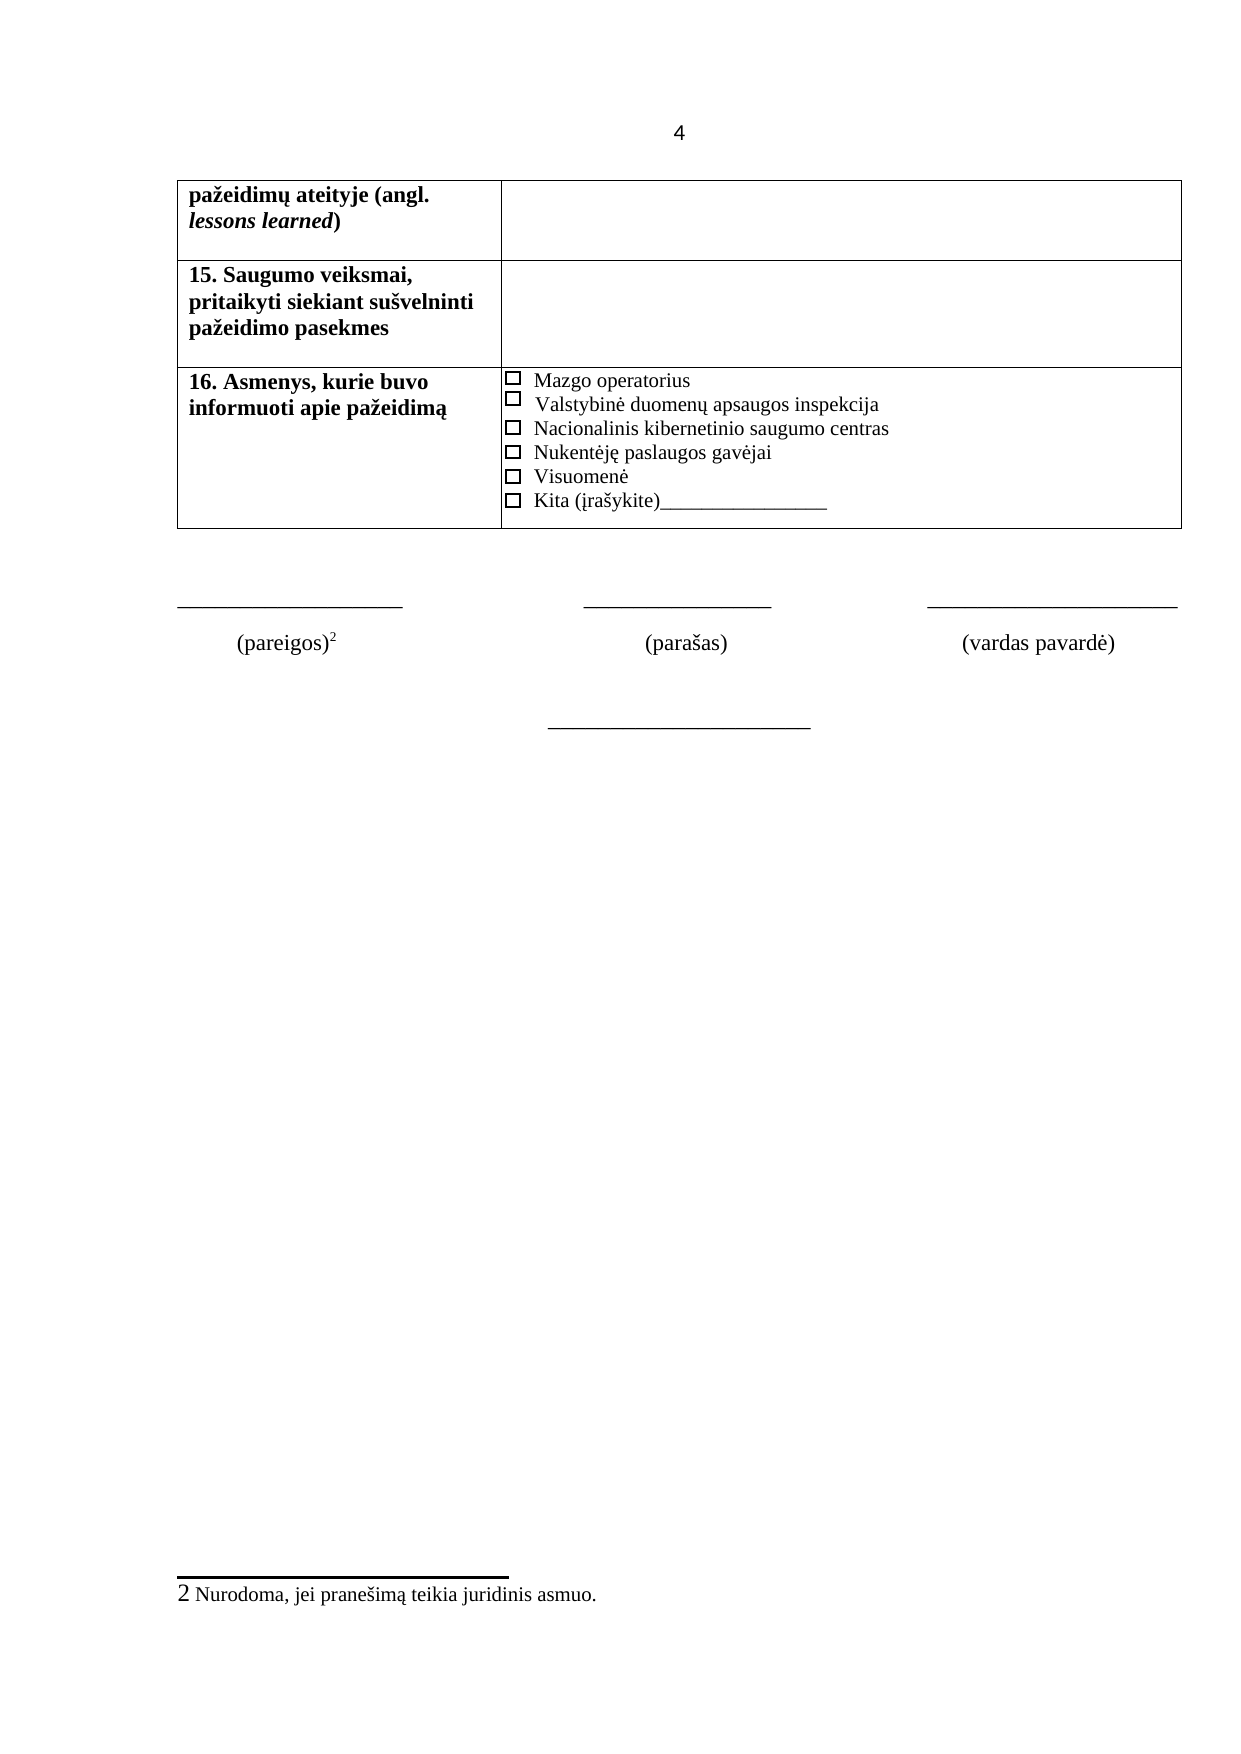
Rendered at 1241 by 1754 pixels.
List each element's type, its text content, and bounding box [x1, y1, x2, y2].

text (pareigos) (parašas) (vardas pavardė) [177, 629, 1181, 656]
table_cell 15. Saugumo veiksmai, pritaikyti siekiant sušvelninti pažeidimo pasekmes [178, 261, 501, 367]
table_cell Mazgo operatorius Valstybinė duomenų apsaugos inspekcija Nacionalinis kibernetinio saugumo centras Nukentėję paslaugos gavėjai Visuomenė Kita (įrašykite)________________ [502, 368, 1181, 528]
text Nurodoma, jei pranešimą teikia juridinis asmuo. [177, 1578, 1181, 1606]
table_cell 16. Asmenys, kurie buvo informuoti apie pažeidimą [178, 368, 501, 528]
table_cell [502, 181, 1181, 260]
table_cell pažeidimų ateityje (angl. lessons learned) [178, 181, 501, 260]
text __________________ _______________ ____________________ [177, 582, 1181, 610]
text _____________________ [177, 703, 1181, 732]
table_cell [502, 261, 1181, 367]
